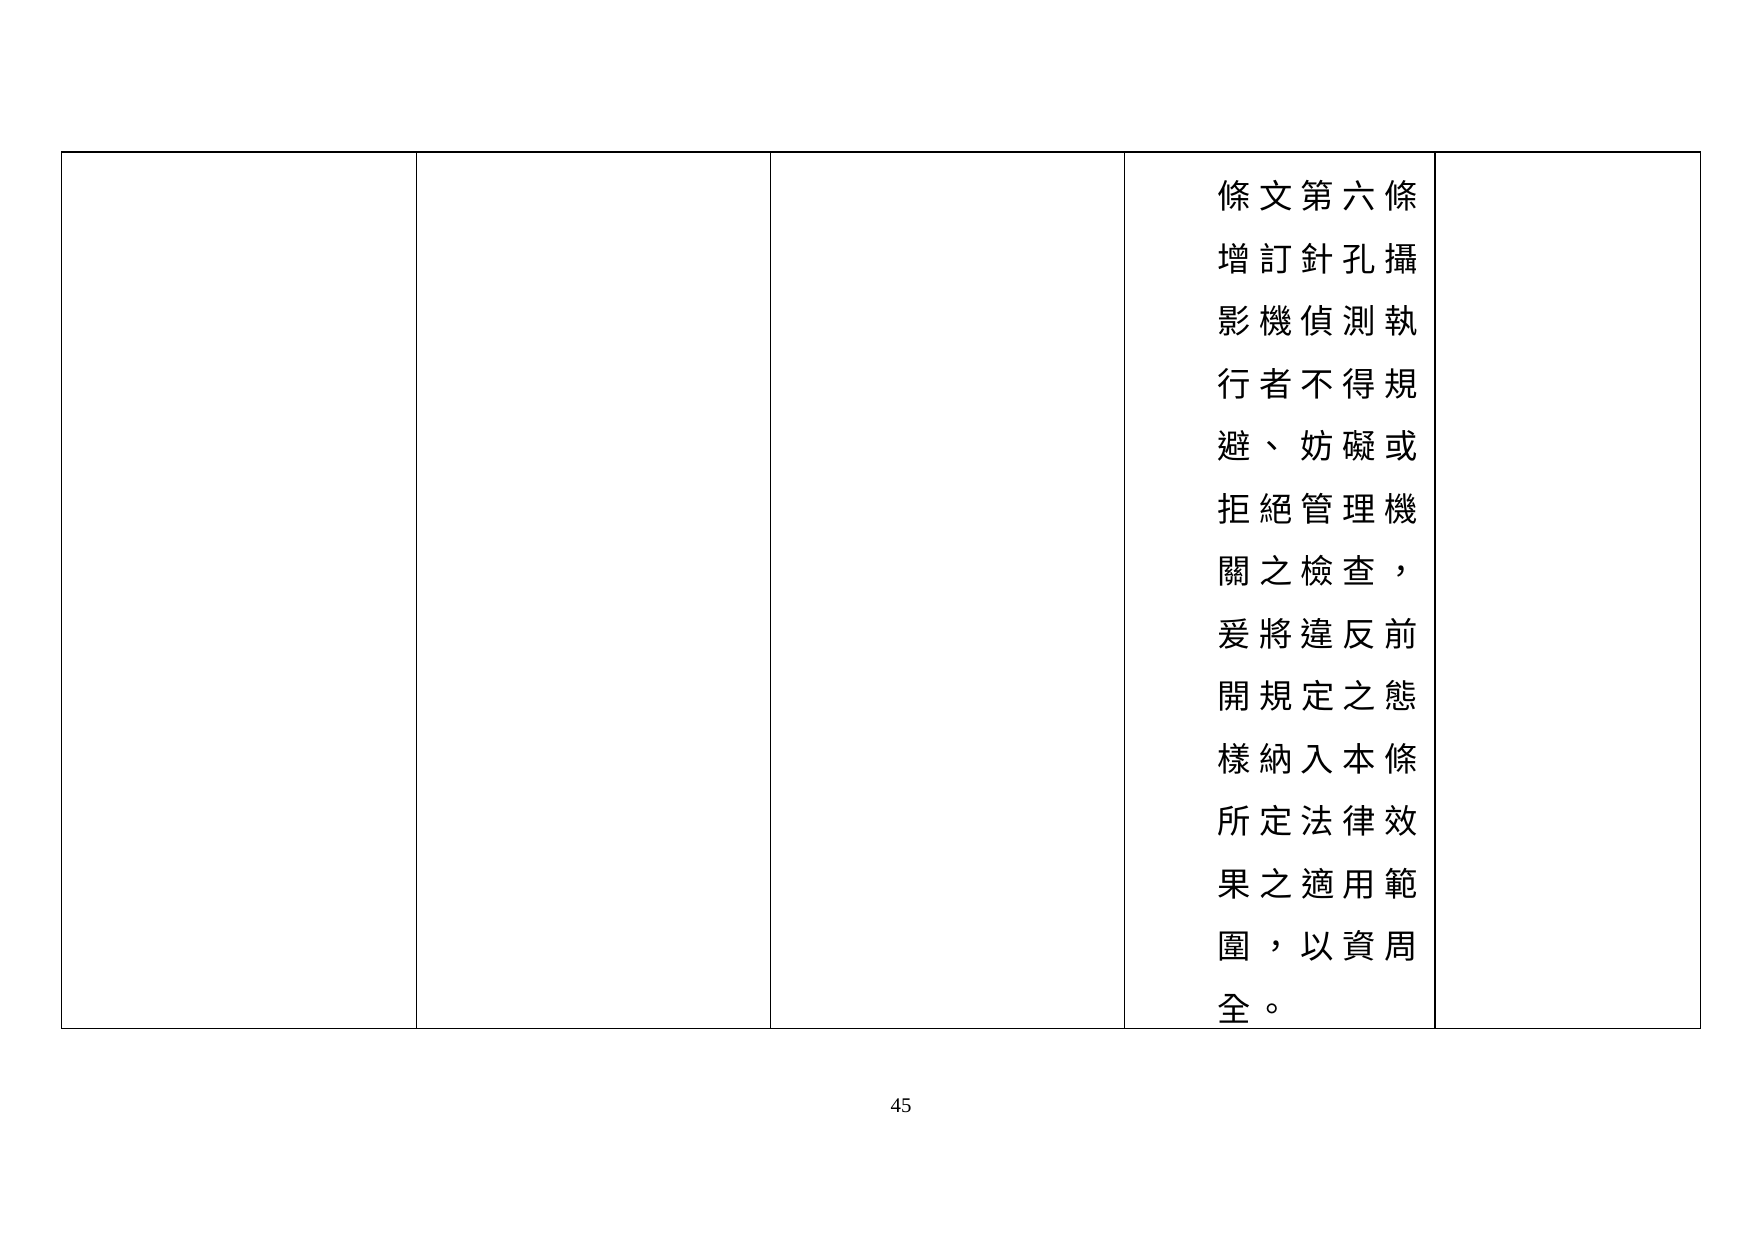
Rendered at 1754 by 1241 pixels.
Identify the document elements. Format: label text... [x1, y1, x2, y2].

table_cell 按行政指導，指行政機關在其職權或所掌事務範圍內，為實現一定之行政目的，以輔導、協助、勸告、建議或其他不具法律上強制力之方法，促請特定人為一定作為或不作為之行為，其指導之方式僅能建請相對人改善，不具拘束力，本辦法之立法意旨在於以行政管制手段，課予公共場所所有人、使用人或管理人對其維管之公共場所應負起防止執行針孔攝影偵測之責任，於其不履行時，依行政執行法規定辦理，以達保障人民隱私權之行政目的，與實施行政指導無涉，爰刪除應實施行政指導，以督促其履行之相關規定，又為使行政執行手段更臻明確，俾受規範者所得預見，爰增訂執行方式得處以怠金。 針孔攝影機偵測執行者未依修正條文第五條規定實施反針孔攝影偵測或無故規避、妨礙或拒絕管理機關之檢查時，管理機關自得依相關法令規定辦理，似無特別明定得依臺北市消費者保護自治條例規定辦理之必要，爰刪除得依臺北市消費者保護自治條例規定辦理之規定，以資簡明。 為配合修正條文第六條增訂針孔攝影機偵測執行者不得規避、妨礙或拒絕管理機關之檢查，爰將違反前開規定之態樣納入本條所定法律效果之適用範圍，以資周全。 其餘酌作文字修正。 [1125, 153, 1434, 1027]
table_cell [1436, 153, 1700, 1027]
table_cell [771, 153, 1124, 1027]
table_cell [62, 153, 416, 1027]
table_cell [417, 153, 770, 1027]
